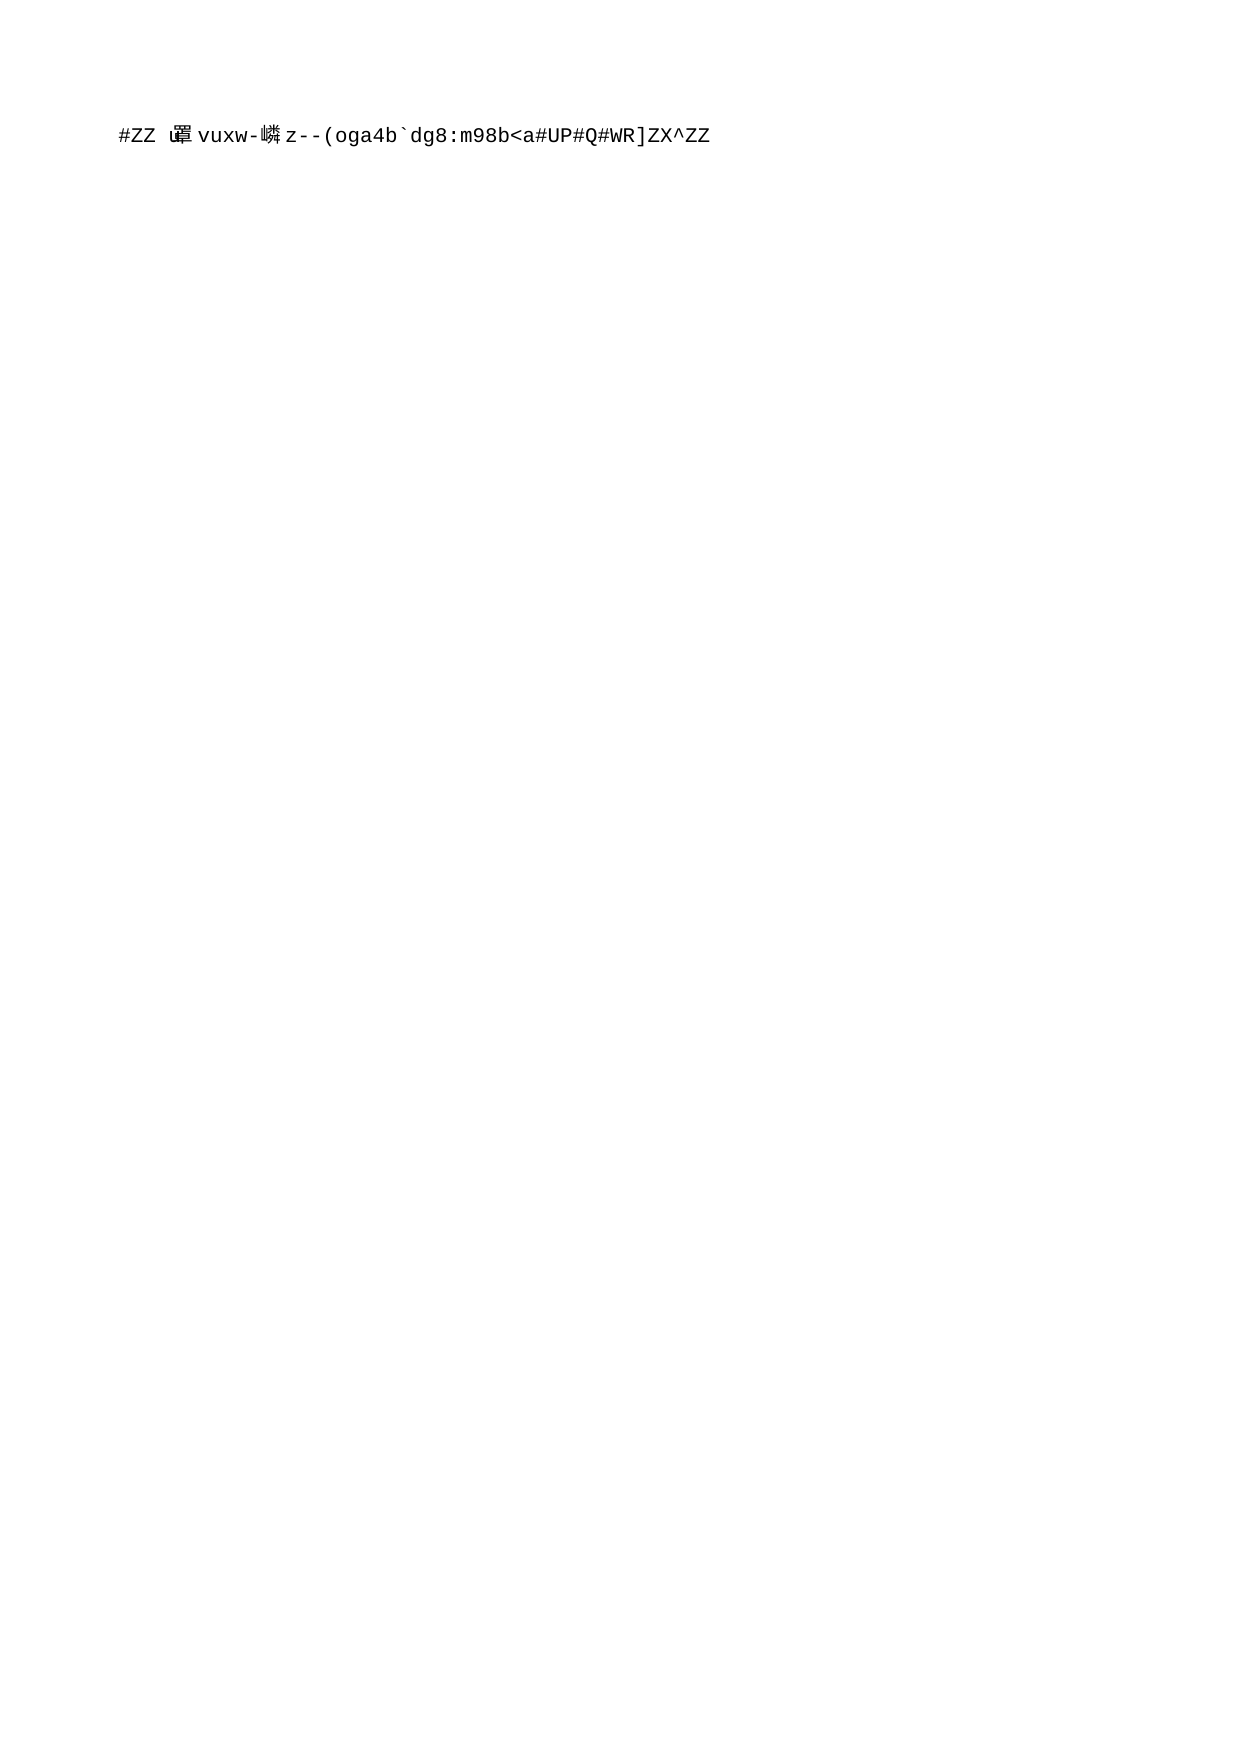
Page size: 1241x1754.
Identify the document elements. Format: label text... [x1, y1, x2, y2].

text #ZZu罩vuxw-嶙z--(oga4b`dg8:m98b<a#UP#Q#WR]ZX^ZZ [118, 118, 1122, 148]
